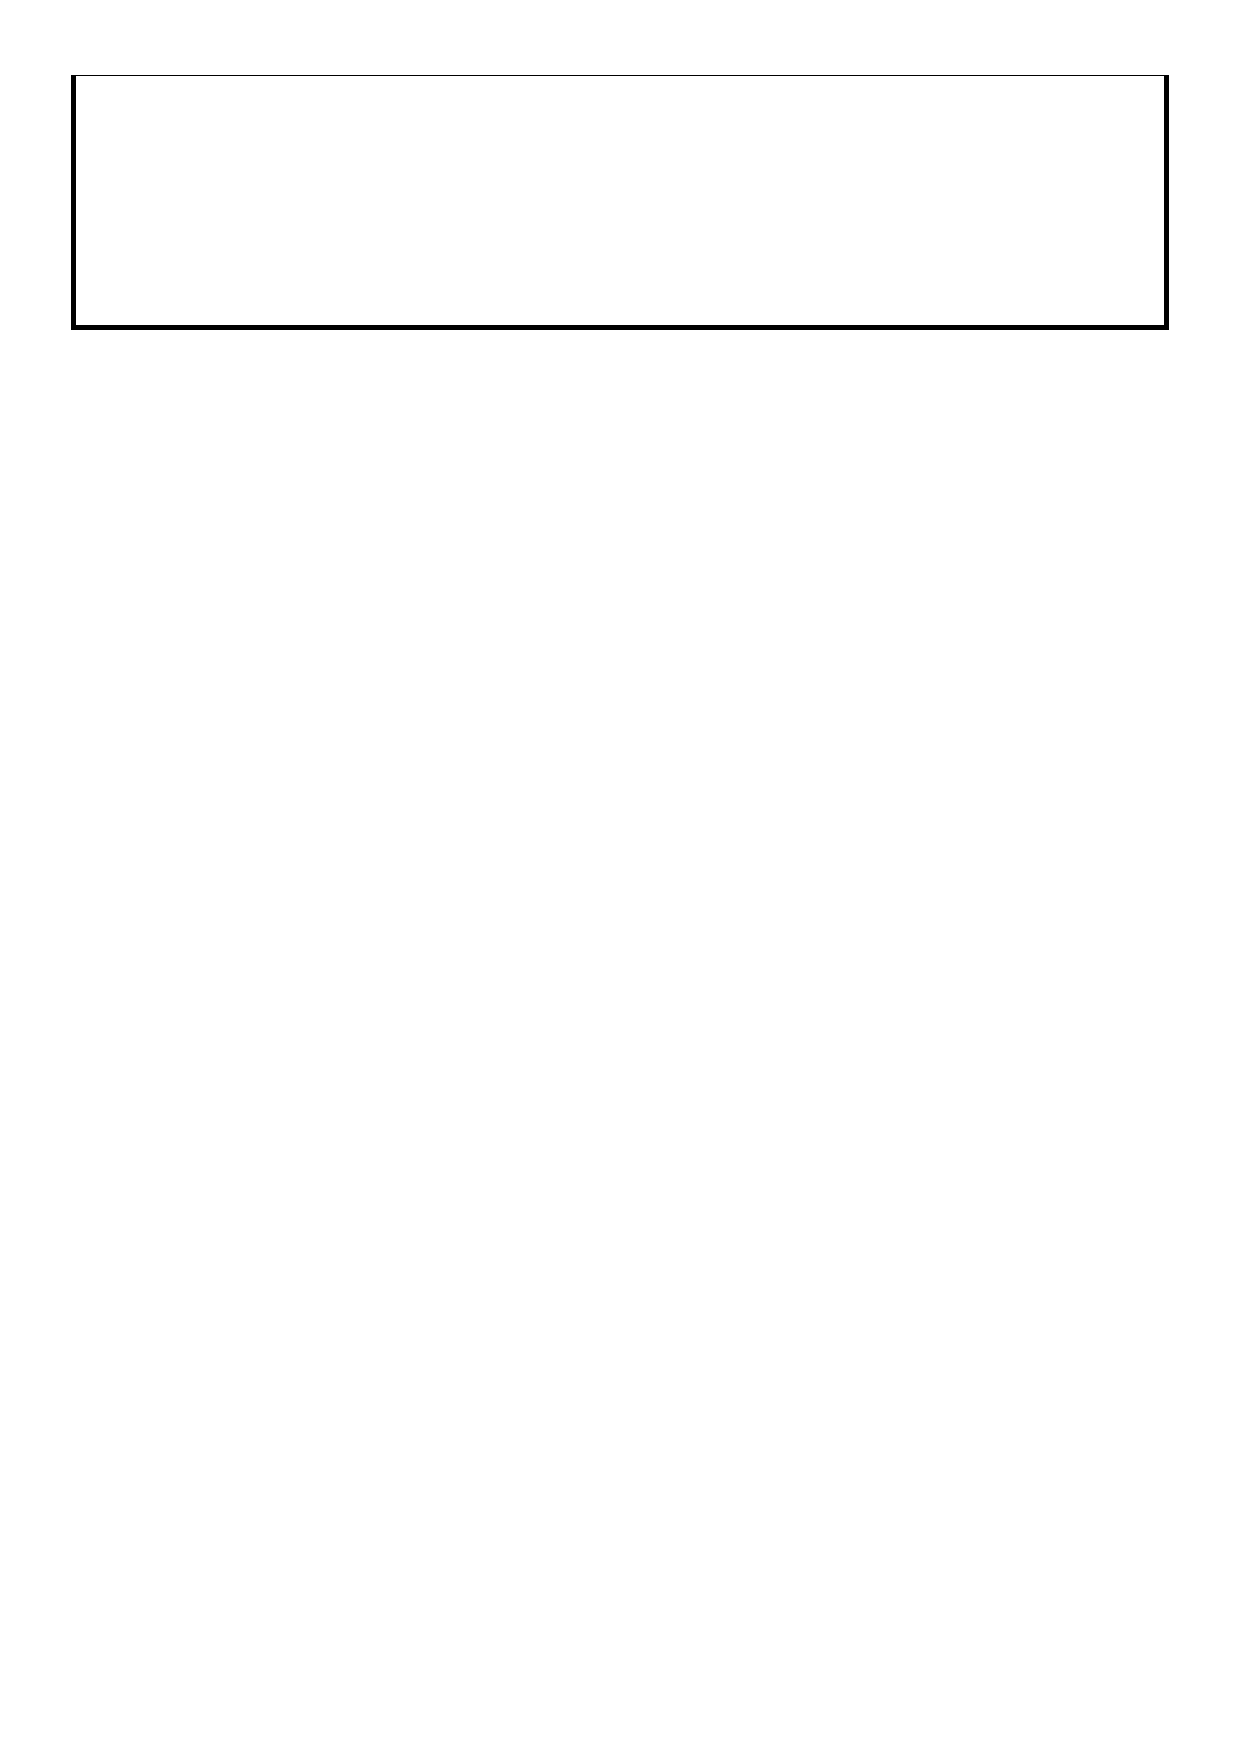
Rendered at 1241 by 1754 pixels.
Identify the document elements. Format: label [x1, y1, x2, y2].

table_cell [76, 76, 1164, 325]
